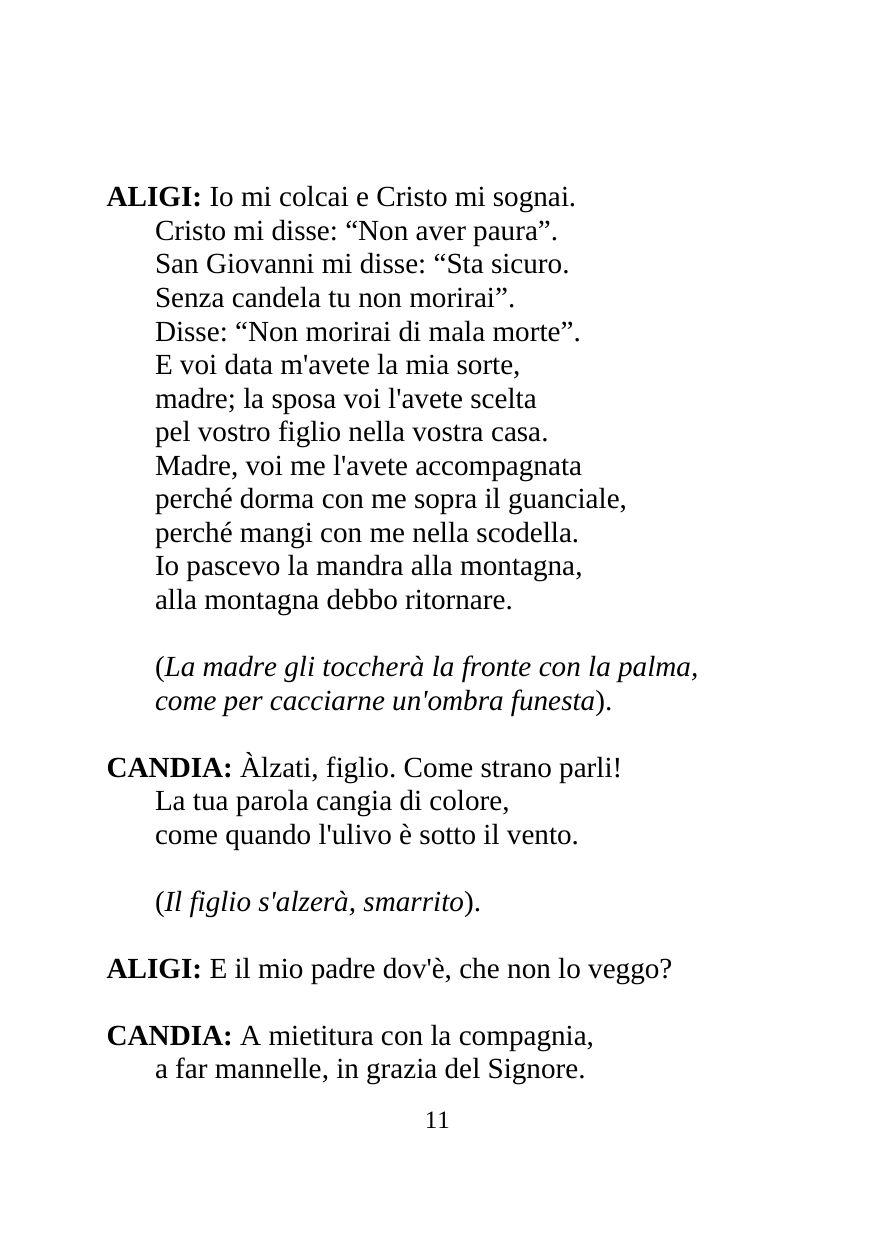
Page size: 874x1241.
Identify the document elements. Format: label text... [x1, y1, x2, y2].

text Madre, voi me l'avete accompagnata [155, 448, 768, 481]
text madre; la sposa voi l'avete scelta [155, 381, 768, 414]
text (Il figlio s'alzerà, smarrito). [155, 884, 768, 917]
text Disse: “Non morirai di mala morte”. [155, 314, 768, 347]
text ALIGI: Io mi colcai e Cristo mi sognai. [106, 179, 768, 213]
text perché dorma con me sopra il guanciale, [155, 481, 768, 515]
text San Giovanni mi disse: “Sta sicuro. [155, 247, 768, 280]
text Senza candela tu non morirai”. [155, 280, 768, 314]
text ALIGI: E il mio padre dov'è, che non lo veggo? [106, 951, 768, 984]
text (La madre gli toccherà la fronte con la palma, come per cacciarne un'ombra funesta). [155, 649, 768, 716]
text CANDIA: A mietitura con la compagnia, [106, 1018, 768, 1052]
text La tua parola cangia di colore, [155, 783, 768, 817]
text a far mannelle, in grazia del Signore. [155, 1052, 768, 1085]
text E voi data m'avete la mia sorte, [155, 347, 768, 381]
text Io pascevo la mandra alla montagna, [155, 548, 768, 582]
text come quando l'ulivo è sotto il vento. [155, 817, 768, 850]
text CANDIA: Àlzati, figlio. Come strano parli! [106, 750, 768, 783]
text alla montagna debbo ritornare. [155, 582, 768, 616]
text Cristo mi disse: “Non aver paura”. [155, 213, 768, 247]
text pel vostro figlio nella vostra casa. [155, 414, 768, 448]
text perché mangi con me nella scodella. [155, 515, 768, 548]
